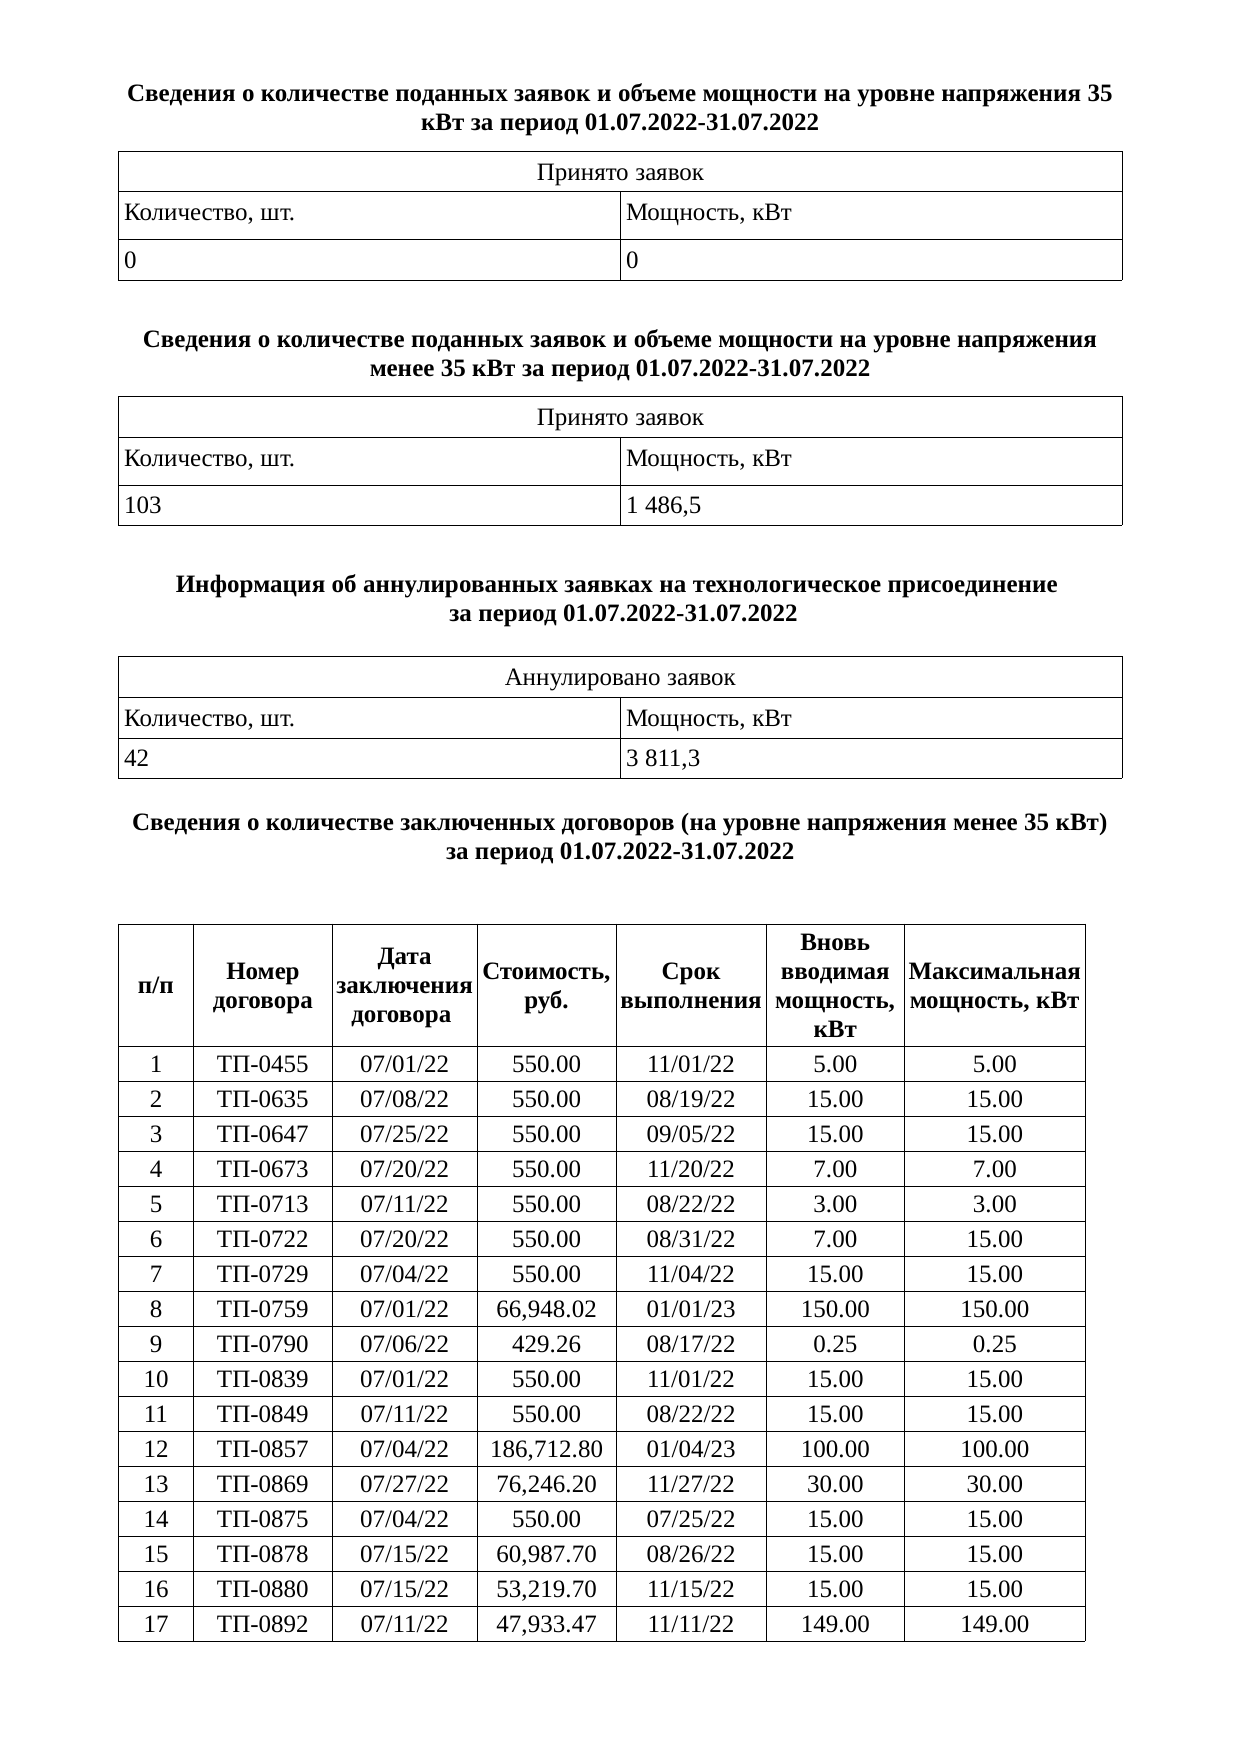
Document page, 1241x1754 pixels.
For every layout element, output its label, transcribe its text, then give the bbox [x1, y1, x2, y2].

table_cell 8 [119, 1292, 193, 1326]
table_cell 4 [119, 1152, 193, 1186]
table_header Номер договора [194, 925, 332, 1046]
table_cell 11.07.22 [333, 1607, 477, 1641]
table_header Принято заявок [119, 152, 1122, 191]
table_cell ТП-0455 [194, 1047, 332, 1081]
table_cell Количество, шт. [119, 438, 620, 484]
text Сведения о количестве поданных заявок и объеме мощности на уровне напряжения 35 кВт за период 01.07.2022-31.07.2022 [118, 78, 1122, 136]
table_cell 0 [119, 240, 620, 280]
table_cell 30,00 [767, 1467, 904, 1501]
table_cell 04.07.22 [333, 1257, 477, 1291]
table_cell 550,00 [478, 1502, 616, 1536]
table_cell 15,00 [905, 1537, 1085, 1571]
table_header Вновь вводимая мощность, кВт [767, 925, 904, 1046]
table_cell 550,00 [478, 1152, 616, 1186]
table_cell 20.07.22 [333, 1222, 477, 1256]
table_cell 05.09.22 [617, 1117, 766, 1151]
table_cell 15,00 [767, 1397, 904, 1431]
table_cell 550,00 [478, 1257, 616, 1291]
table_cell 149,00 [905, 1607, 1085, 1641]
table_cell 0,25 [905, 1327, 1085, 1361]
table_cell 3,00 [767, 1187, 904, 1221]
table_cell ТП-0892 [194, 1607, 332, 1641]
table_cell ТП-0857 [194, 1432, 332, 1466]
table_cell 76 246,20 [478, 1467, 616, 1501]
table_cell 15,00 [767, 1572, 904, 1606]
table_cell ТП-0635 [194, 1082, 332, 1116]
table_cell 149,00 [767, 1607, 904, 1641]
table_cell 7,00 [767, 1222, 904, 1256]
table_header Максимальная мощность, кВт [905, 925, 1085, 1046]
table_cell 01.07.22 [333, 1047, 477, 1081]
table_cell ТП-0790 [194, 1327, 332, 1361]
table_cell 11.07.22 [333, 1397, 477, 1431]
table_cell 04.11.22 [617, 1257, 766, 1291]
table_cell 12 [119, 1432, 193, 1466]
table_cell 15.07.22 [333, 1537, 477, 1571]
table_cell 20.11.22 [617, 1152, 766, 1186]
table_cell 5,00 [767, 1047, 904, 1081]
text Сведения о количестве поданных заявок и объеме мощности на уровне напряжения менее 35 кВт за период 01.07.2022-31.07.2022 [118, 323, 1122, 382]
table_cell 06.07.22 [333, 1327, 477, 1361]
text Сведения о количестве заключенных договоров (на уровне напряжения менее 35 кВт) за период 01.07.2022-31.07.2022 [118, 807, 1122, 865]
table_cell 11 [119, 1397, 193, 1431]
table_cell 66 948,02 [478, 1292, 616, 1326]
table_cell 11.07.22 [333, 1187, 477, 1221]
table_cell Количество, шт. [119, 192, 620, 239]
table_cell ТП-0673 [194, 1152, 332, 1186]
table_cell 429,26 [478, 1327, 616, 1361]
table_cell 04.07.22 [333, 1432, 477, 1466]
table_cell 100,00 [767, 1432, 904, 1466]
table_cell 5,00 [905, 1047, 1085, 1081]
table_header Дата заключения договора [333, 925, 477, 1046]
table_cell 0 [621, 240, 1122, 280]
table_cell 25.07.22 [617, 1502, 766, 1536]
table_cell 08.07.22 [333, 1082, 477, 1116]
table_cell 550,00 [478, 1222, 616, 1256]
table_cell 3,00 [905, 1187, 1085, 1221]
text за период 01.07.2022-31.07.2022 [118, 598, 1122, 627]
table_cell 15.07.22 [333, 1572, 477, 1606]
table_cell 7 [119, 1257, 193, 1291]
table_cell 5 [119, 1187, 193, 1221]
table_cell 1 486,5 [621, 486, 1122, 525]
table_header п/п [119, 925, 193, 1046]
table_cell 150,00 [905, 1292, 1085, 1326]
table_cell 20.07.22 [333, 1152, 477, 1186]
table_cell 25.07.22 [333, 1117, 477, 1151]
table_cell ТП-0839 [194, 1362, 332, 1396]
table_cell 550,00 [478, 1397, 616, 1431]
table_cell 16 [119, 1572, 193, 1606]
table_cell 15,00 [767, 1502, 904, 1536]
table_cell Количество, шт. [119, 698, 620, 737]
table_cell ТП-0849 [194, 1397, 332, 1431]
table_header Стоимость, руб. [478, 925, 616, 1046]
table_cell ТП-0647 [194, 1117, 332, 1151]
table_header Аннулировано заявок [119, 657, 1122, 697]
table_cell 14 [119, 1502, 193, 1536]
table_cell 550,00 [478, 1047, 616, 1081]
table_cell 2 [119, 1082, 193, 1116]
table_cell 15,00 [905, 1362, 1085, 1396]
table_cell 53 219,70 [478, 1572, 616, 1606]
table_cell 22.08.22 [617, 1187, 766, 1221]
table_cell 103 [119, 486, 620, 525]
table_cell 150,00 [767, 1292, 904, 1326]
table_cell 0,25 [767, 1327, 904, 1361]
table_cell 01.07.22 [333, 1362, 477, 1396]
table_cell 3 [119, 1117, 193, 1151]
table_cell 26.08.22 [617, 1537, 766, 1571]
text Информация об аннулированных заявках на технологическое присоединение [118, 569, 1122, 598]
table_cell 60 987,70 [478, 1537, 616, 1571]
table_cell 15,00 [767, 1362, 904, 1396]
table_cell 15,00 [905, 1397, 1085, 1431]
table_cell 186 712,80 [478, 1432, 616, 1466]
table_cell 15,00 [905, 1082, 1085, 1116]
table_cell 01.11.22 [617, 1362, 766, 1396]
table_cell 1 [119, 1047, 193, 1081]
table_cell 100,00 [905, 1432, 1085, 1466]
table_cell 27.07.22 [333, 1467, 477, 1501]
table_cell 15,00 [767, 1117, 904, 1151]
table_cell 3 811,3 [621, 739, 1122, 778]
table_cell 17 [119, 1607, 193, 1641]
table_cell 30,00 [905, 1467, 1085, 1501]
table_cell 9 [119, 1327, 193, 1361]
table_cell 550,00 [478, 1187, 616, 1221]
table_header Принято заявок [119, 397, 1122, 437]
table_cell ТП-0869 [194, 1467, 332, 1501]
table_cell 19.08.22 [617, 1082, 766, 1116]
table_cell 15,00 [767, 1537, 904, 1571]
table_cell 15,00 [905, 1572, 1085, 1606]
table_cell Мощность, кВт [621, 192, 1122, 239]
table_cell 550,00 [478, 1117, 616, 1151]
table_cell 6 [119, 1222, 193, 1256]
table_cell ТП-0875 [194, 1502, 332, 1536]
table_cell ТП-0722 [194, 1222, 332, 1256]
table_cell 10 [119, 1362, 193, 1396]
table_cell ТП-0729 [194, 1257, 332, 1291]
table_cell 17.08.22 [617, 1327, 766, 1361]
table_cell 15,00 [905, 1117, 1085, 1151]
table_cell 15,00 [905, 1502, 1085, 1536]
table_cell 31.08.22 [617, 1222, 766, 1256]
table_cell 11.11.22 [617, 1607, 766, 1641]
table_cell 01.11.22 [617, 1047, 766, 1081]
table_cell 15,00 [905, 1222, 1085, 1256]
table_cell 04.07.22 [333, 1502, 477, 1536]
table_cell Мощность, кВт [621, 698, 1122, 737]
table_cell ТП-0878 [194, 1537, 332, 1571]
table_cell 22.08.22 [617, 1397, 766, 1431]
table_cell 15,00 [767, 1082, 904, 1116]
table_cell 550,00 [478, 1362, 616, 1396]
table_cell 15,00 [905, 1257, 1085, 1291]
table_cell 7,00 [905, 1152, 1085, 1186]
table_cell 42 [119, 739, 620, 778]
table_cell 47 933,47 [478, 1607, 616, 1641]
table_cell ТП-0759 [194, 1292, 332, 1326]
table_cell 7,00 [767, 1152, 904, 1186]
table_cell 27.11.22 [617, 1467, 766, 1501]
table_cell 15,00 [767, 1257, 904, 1291]
table_cell 13 [119, 1467, 193, 1501]
table_cell ТП-0713 [194, 1187, 332, 1221]
table_cell 04.01.23 [617, 1432, 766, 1466]
table_header Срок выполнения [617, 925, 766, 1046]
table_cell 01.07.22 [333, 1292, 477, 1326]
table_cell 15 [119, 1537, 193, 1571]
table_cell Мощность, кВт [621, 438, 1122, 484]
table_cell 01.01.23 [617, 1292, 766, 1326]
table_cell 15.11.22 [617, 1572, 766, 1606]
table_cell 550,00 [478, 1082, 616, 1116]
table_cell ТП-0880 [194, 1572, 332, 1606]
